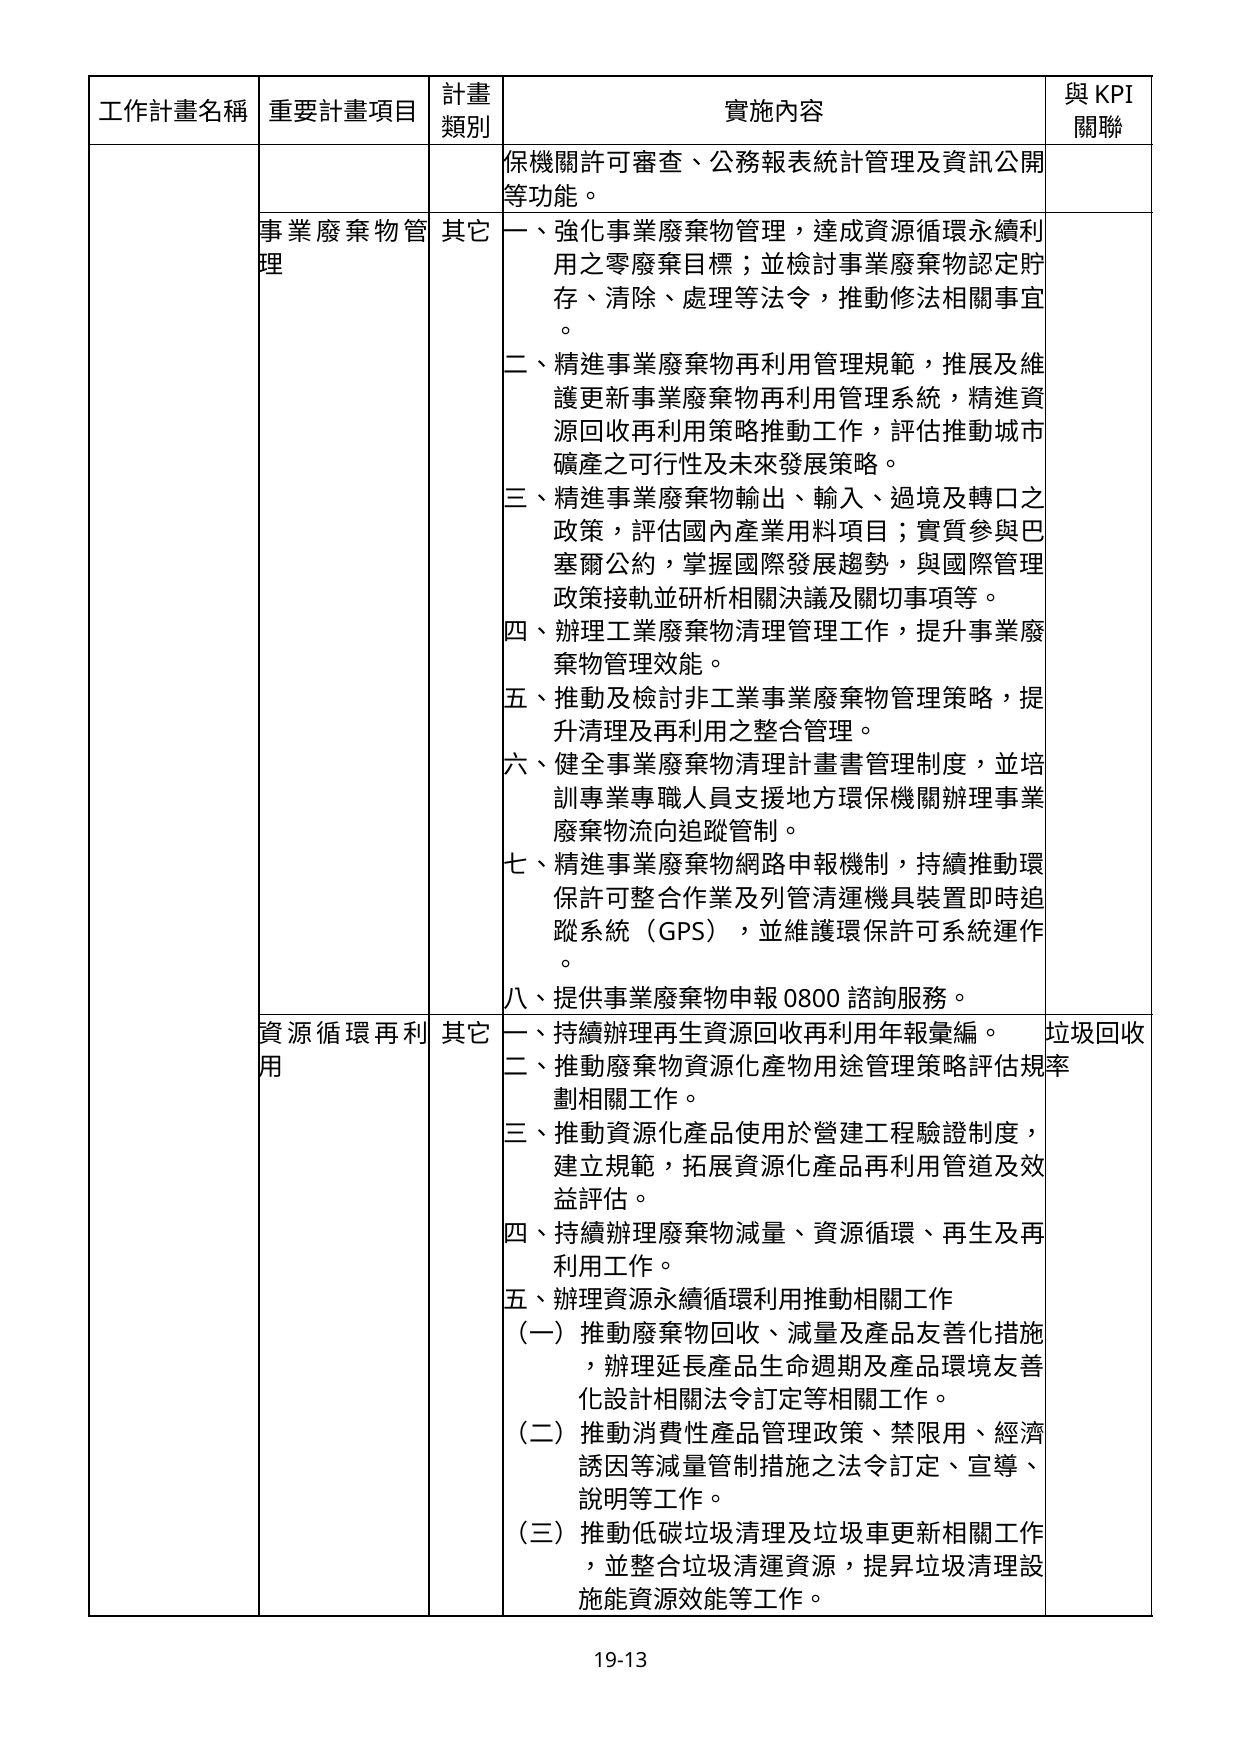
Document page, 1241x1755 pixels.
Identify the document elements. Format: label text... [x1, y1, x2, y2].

table_cell 一、強化事業廢棄物管理，達成資源循環永續利用之零廢棄目標；並檢討事業廢棄物認定貯存、清除、處理等法令，推動修法相關事宜。 二、精進事業廢棄物再利用管理規範，推展及維護更新事業廢棄物再利用管理系統，精進資源回收再利用策略推動工作，評估推動城市礦產之可行性及未來發展策略。 三、精進事業廢棄物輸出、輸入、過境及轉口之政策，評估國內產業用料項目；實質參與巴塞爾公約，掌握國際發展趨勢，與國際管理政策接軌並研析相關決議及關切事項等。 四、辦理工業廢棄物清理管理工作，提升事業廢棄物管理效能。 五、推動及檢討非工業事業廢棄物管理策略，提升清理及再利用之整合管理。 六、健全事業廢棄物清理計畫書管理制度，並培訓專業專職人員支援地方環保機關辦理事業廢棄物流向追蹤管制。 七、精進事業廢棄物網路申報機制，持續推動環保許可整合作業及列管清運機具裝置即時追蹤系統（GPS），並維護環保許可系統運作。 八、提供事業廢棄物申報0800 諮詢服務。 [504, 213, 1045, 1014]
table_cell 一、持續辦理再生資源回收再利用年報彙編。 二、推動廢棄物資源化產物用途管理策略評估規劃相關工作。 三、推動資源化產品使用於營建工程驗證制度，建立規範，拓展資源化產品再利用管道及效益評估。 四、持續辦理廢棄物減量、資源循環、再生及再利用工作。 五、辦理資源永續循環利用推動相關工作 （一）推動廢棄物回收、減量及產品友善化措施，辦理延長產品生命週期及產品環境友善化設計相關法令訂定等相關工作。 （二）推動消費性產品管理政策、禁限用、經濟誘因等減量管制措施之法令訂定、宣導、說明等工作。 （三）推動低碳垃圾清理及垃圾車更新相關工作，並整合垃圾清運資源，提昇垃圾清理設施能資源效能等工作。 [504, 1015, 1045, 1615]
table_cell 資源循環再利用 [260, 1015, 428, 1615]
table_cell 垃圾回收率 [1046, 1015, 1151, 1615]
table_cell [430, 145, 502, 212]
table_header 重要計畫項目 [260, 77, 428, 143]
table_cell [1046, 213, 1151, 1014]
table_header 工作計畫名稱 [90, 77, 258, 143]
table_cell 事業廢棄物管理 [260, 213, 428, 1014]
table_cell [90, 145, 258, 1615]
table_cell 其它 [430, 1015, 502, 1615]
table_cell [260, 145, 428, 212]
table_cell 保機關許可審查、公務報表統計管理及資訊公開等功能。 [504, 145, 1045, 212]
table_cell [1046, 145, 1151, 212]
table_header 計畫類別 [430, 77, 502, 143]
table_header 實施內容 [504, 77, 1045, 143]
table_cell 其它 [430, 213, 502, 1014]
table_header 與KPI 關聯 [1046, 77, 1151, 143]
